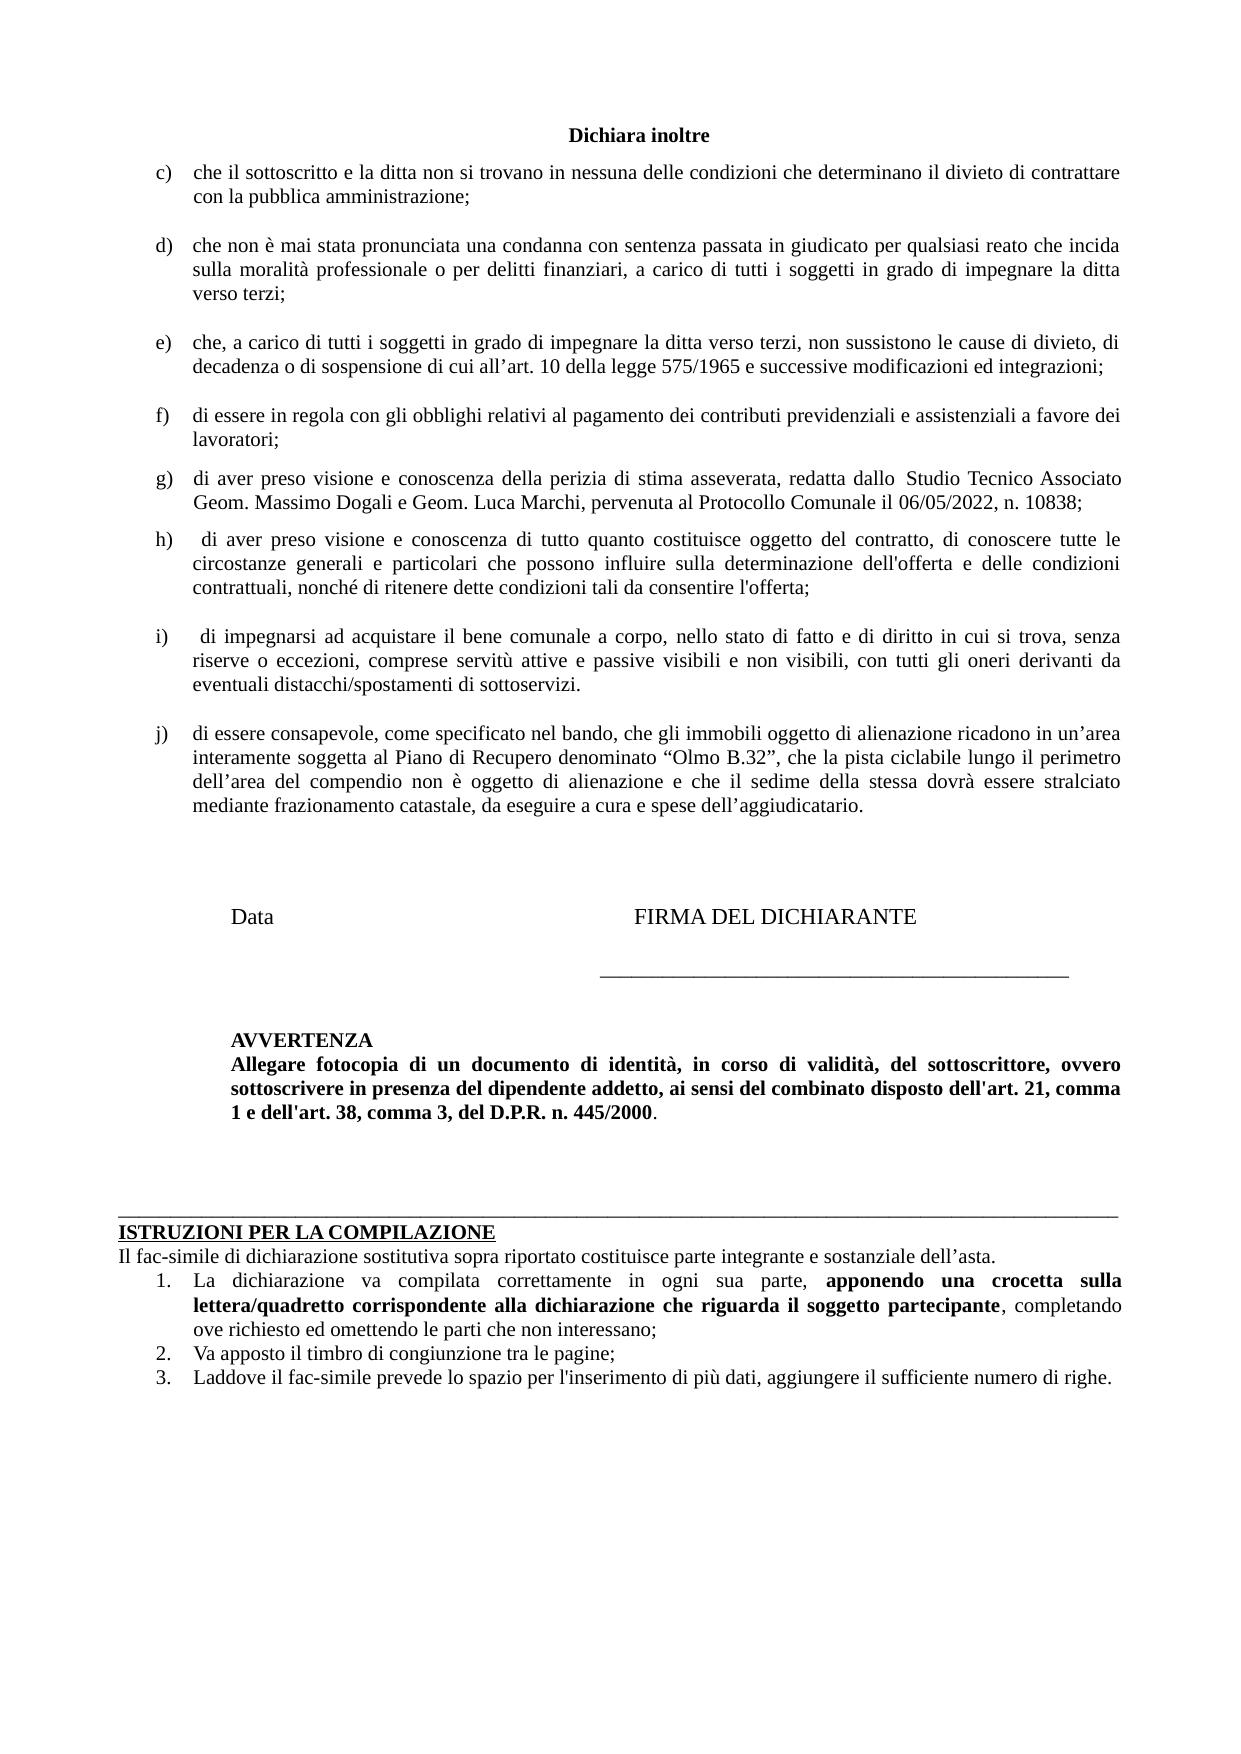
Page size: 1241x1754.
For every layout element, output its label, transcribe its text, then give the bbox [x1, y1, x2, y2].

text Data FIRMA DEL DICHIARANTE [231, 903, 1122, 929]
text Allegare fotocopia di un documento di identità, in corso di validità, del sottoscrittore, ovvero sottoscrivere in presenza del dipendente addetto, ai sensi del combinato disposto dell'art. 21, comma 1 e dell'art. 38, comma 3, del D.P.R. n. 445/2000. [231, 1052, 1122, 1124]
list che il sottoscritto e la ditta non si trovano in nessuna delle condizioni che determinano il divieto di contrattare con la pubblica amministrazione; [156, 160, 1122, 208]
list di aver preso visione e conoscenza di tutto quanto costituisce oggetto del contratto, di conoscere tutte le circostanze generali e particolari che possono influire sulla determinazione dell'offerta e delle condizioni contrattuali, nonché di ritenere dette condizioni tali da consentire l'offerta; [155, 527, 1122, 599]
list Va apposto il timbro di congiunzione tra le pagine; [156, 1341, 1122, 1365]
list di essere in regola con gli obblighi relativi al pagamento dei contributi previdenziali e assistenziali a favore dei lavoratori; [155, 403, 1122, 451]
text Dichiara inoltre [156, 123, 1122, 147]
list di impegnarsi ad acquistare il bene comunale a corpo, nello stato di fatto e di diritto in cui si trova, senza riserve o eccezioni, comprese servitù attive e passive visibili e non visibili, con tutti gli oneri derivanti da eventuali distacchi/spostamenti di sottoservizi. [155, 624, 1122, 696]
list che, a carico di tutti i soggetti in grado di impegnare la ditta verso terzi, non sussistono le cause di divieto, di decadenza o di sospensione di cui all’art. 10 della legge 575/1965 e successive modificazioni ed integrazioni; [155, 330, 1122, 378]
list Laddove il fac-simile prevede lo spazio per l'inserimento di più dati, aggiungere il sufficiente numero di righe. [156, 1365, 1122, 1389]
list che non è mai stata pronunciata una condanna con sentenza passata in giudicato per qualsiasi reato che incida sulla moralità professionale o per delitti finanziari, a carico di tutti i soggetti in grado di impegnare la ditta verso terzi; [155, 233, 1122, 305]
text ISTRUZIONI PER LA COMPILAZIONE [118, 1220, 1122, 1244]
list di essere consapevole, come specificato nel bando, che gli immobili oggetto di alienazione ricadono in un’area interamente soggetta al Piano di Recupero denominato “Olmo B.32”, che la pista ciclabile lungo il perimetro dell’area del compendio non è oggetto di alienazione e che il sedime della stessa dovrà essere stralciato mediante frazionamento catastale, da eseguire a cura e spese dell’aggiudicatario. [155, 721, 1122, 817]
text ________________________________________________________________________________________________ [118, 1196, 1122, 1220]
text AVVERTENZA [157, 1028, 1122, 1052]
list La dichiarazione va compilata correttamente in ogni sua parte, apponendo una crocetta sulla lettera/quadretto corrispondente alla dichiarazione che riguarda il soggetto partecipante, completando ove richiesto ed omettendo le parti che non interessano; [156, 1268, 1122, 1341]
text _____________________________________________ [231, 956, 1122, 980]
text Il fac-simile di dichiarazione sostitutiva sopra riportato costituisce parte integrante e sostanziale dell’asta. [118, 1244, 1122, 1268]
list di aver preso visione e conoscenza della perizia di stima asseverata, redatta dallo Studio Tecnico Associato Geom. Massimo Dogali e Geom. Luca Marchi, pervenuta al Protocollo Comunale il 06/05/2022, n. 10838; [156, 464, 1122, 514]
